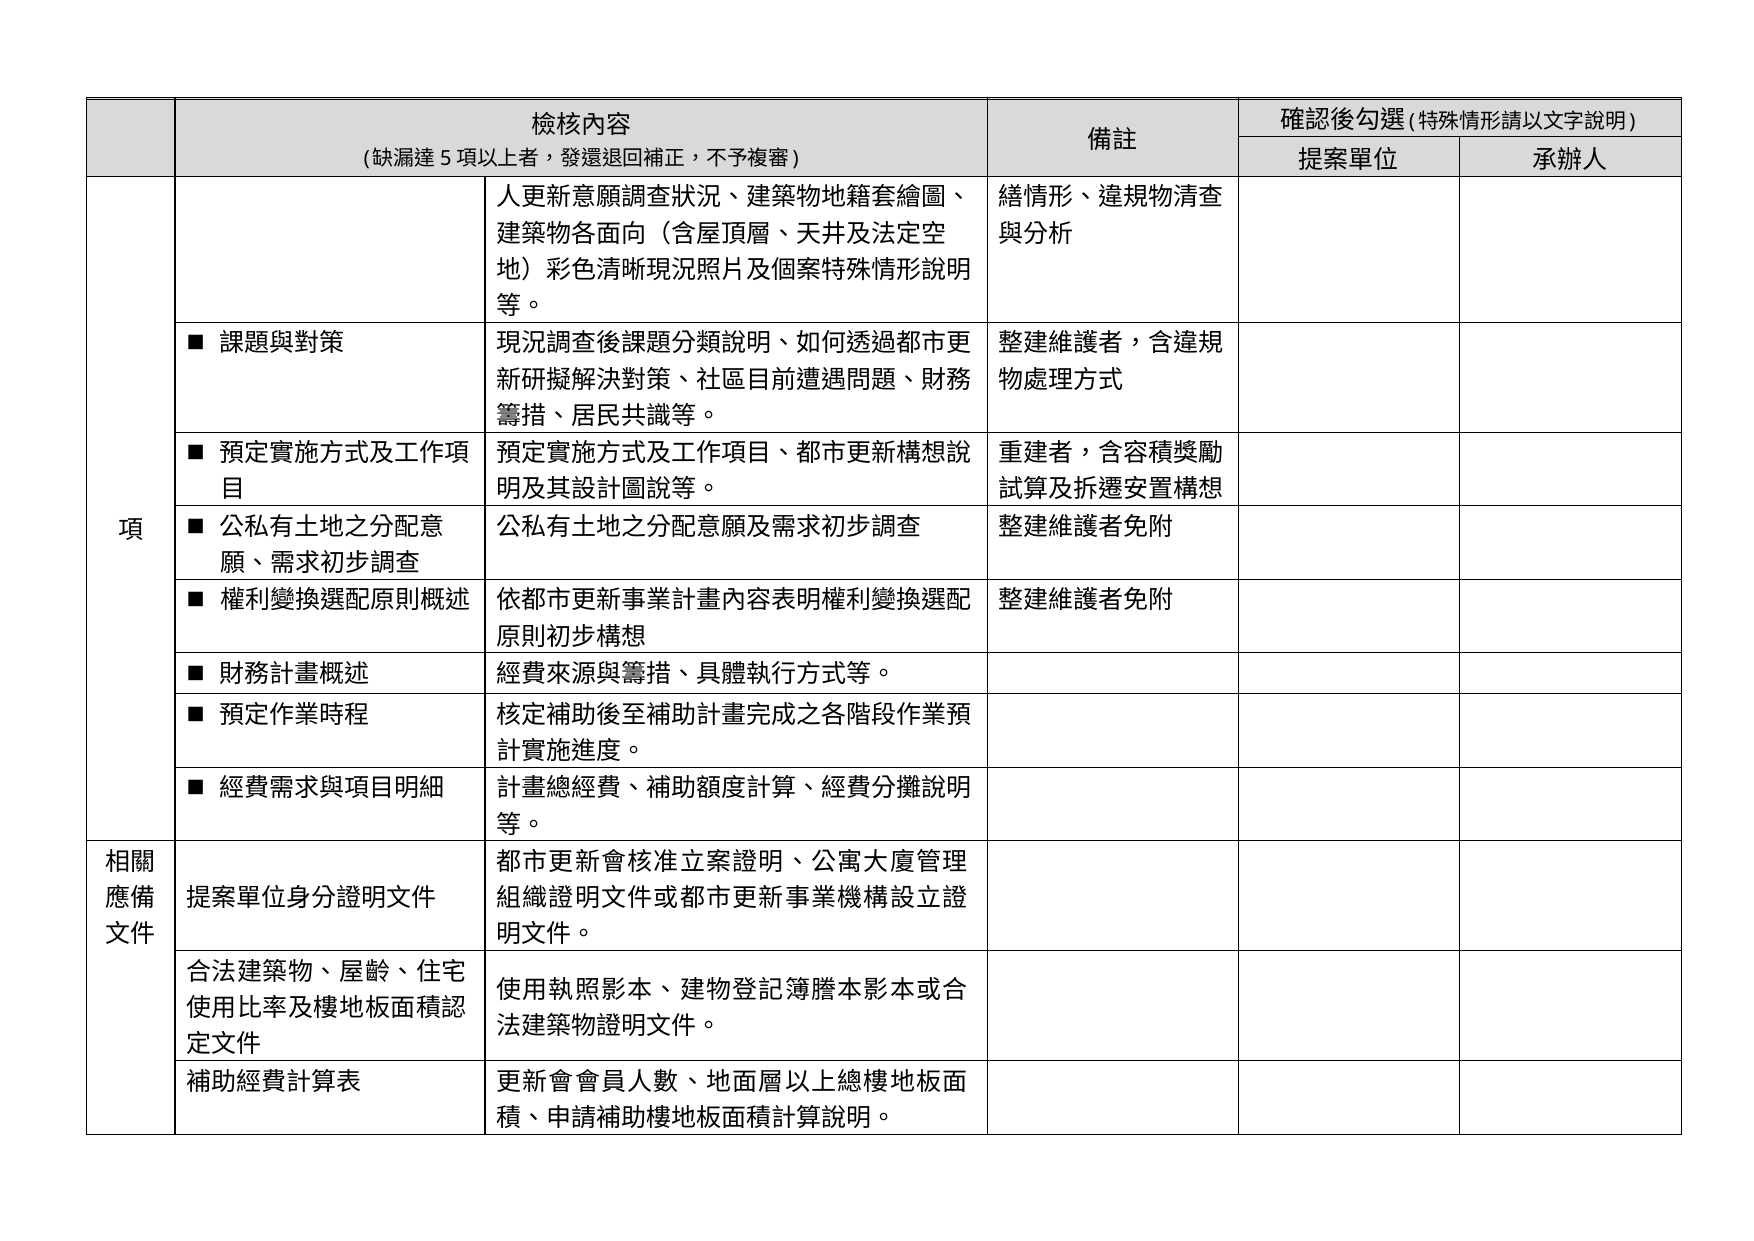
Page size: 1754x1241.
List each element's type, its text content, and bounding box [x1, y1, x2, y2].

table_cell 人更新意願調查狀況、建築物地籍套繪圖、建築物各面向（含屋頂層、天井及法定空地）彩色清晰現況照片及個案特殊情形說明等。 [486, 177, 987, 322]
table_cell [1460, 951, 1681, 1060]
table_header [87, 100, 174, 176]
table_cell [1239, 694, 1459, 767]
table_cell 合法建築物、屋齡、住宅使用比率及樓地板面積認定文件 [176, 951, 484, 1060]
table_cell [988, 841, 1238, 950]
table_cell 財務計畫概述 [176, 653, 484, 693]
table_cell [1239, 433, 1459, 505]
table_cell [1239, 177, 1459, 322]
table_cell [1239, 951, 1459, 1060]
table_cell [1239, 1061, 1459, 1133]
table_cell [1460, 841, 1681, 950]
table_cell [1460, 768, 1681, 840]
table_cell [1460, 177, 1681, 322]
table_cell 依都市更新事業計畫內容表明權利變換選配原則初步構想 [486, 580, 987, 652]
table_cell [1460, 323, 1681, 432]
table_cell 使用執照影本、建物登記簿謄本影本或合法建築物證明文件。 [486, 951, 987, 1060]
table_cell 項 [87, 177, 174, 840]
table_cell [1239, 653, 1459, 693]
table_cell 經費來源與籌措、具體執行方式等。 [486, 653, 987, 693]
table_cell 更新會會員人數、地面層以上總樓地板面積、申請補助樓地板面積計算說明。 [486, 1061, 987, 1133]
table_cell 公私有土地之分配意願及需求初步調查 [486, 506, 987, 579]
table_cell 計畫總經費、補助額度計算、經費分攤說明等。 [486, 768, 987, 840]
table_cell 重建者，含容積獎勵試算及拆遷安置構想 [988, 433, 1238, 505]
table_header 備註 [988, 100, 1238, 176]
table_cell 現況調查後課題分類說明、如何透過都市更新研擬解決對策、社區目前遭遇問題、財務籌措、居民共識等。 [486, 323, 987, 432]
table_cell [1239, 768, 1459, 840]
table_cell 相關應備文件 [87, 841, 174, 1133]
table_cell 整建維護者免附 [988, 506, 1238, 579]
table_cell 公私有土地之分配意願、需求初步調查 [176, 506, 484, 579]
table_cell [1460, 506, 1681, 579]
table_cell 經費需求與項目明細 [176, 768, 484, 840]
table_cell [1239, 580, 1459, 652]
table_cell 預定實施方式及工作項目 [176, 433, 484, 505]
table_cell 整建維護者免附 [988, 580, 1238, 652]
table_cell 課題與對策 [176, 323, 484, 432]
table_cell [1239, 323, 1459, 432]
table_cell [988, 1061, 1238, 1133]
table_cell 都市更新會核准立案證明、公寓大廈管理組織證明文件或都市更新事業機構設立證明文件。 [486, 841, 987, 950]
table_cell [988, 951, 1238, 1060]
table_cell [1460, 694, 1681, 767]
table_cell 權利變換選配原則概述 [176, 580, 484, 652]
table_cell [1460, 433, 1681, 505]
table_cell 補助經費計算表 [176, 1061, 484, 1133]
table_cell [1460, 653, 1681, 693]
table_cell 預定作業時程 [176, 694, 484, 767]
table_cell [1239, 506, 1459, 579]
table_cell 核定補助後至補助計畫完成之各階段作業預計實施進度。 [486, 694, 987, 767]
table_cell [1239, 841, 1459, 950]
table_cell 整建維護者，含違規物處理方式 [988, 323, 1238, 432]
table_cell 提案單位身分證明文件 [176, 841, 484, 950]
table_cell 提案單位 [1239, 137, 1459, 176]
table_cell [176, 177, 484, 322]
table_header 檢核內容 (缺漏達5項以上者，發還退回補正，不予複審) [176, 100, 987, 176]
table_cell [1460, 1061, 1681, 1133]
table_cell [1460, 580, 1681, 652]
table_cell 承辦人 [1460, 137, 1681, 176]
table_cell [988, 653, 1238, 693]
table_cell [988, 768, 1238, 840]
table_cell 預定實施方式及工作項目、都市更新構想說明及其設計圖說等。 [486, 433, 987, 505]
table_header 確認後勾選(特殊情形請以文字說明) [1239, 100, 1681, 136]
table_cell [988, 694, 1238, 767]
table_cell 繕情形、違規物清查與分析 [988, 177, 1238, 322]
